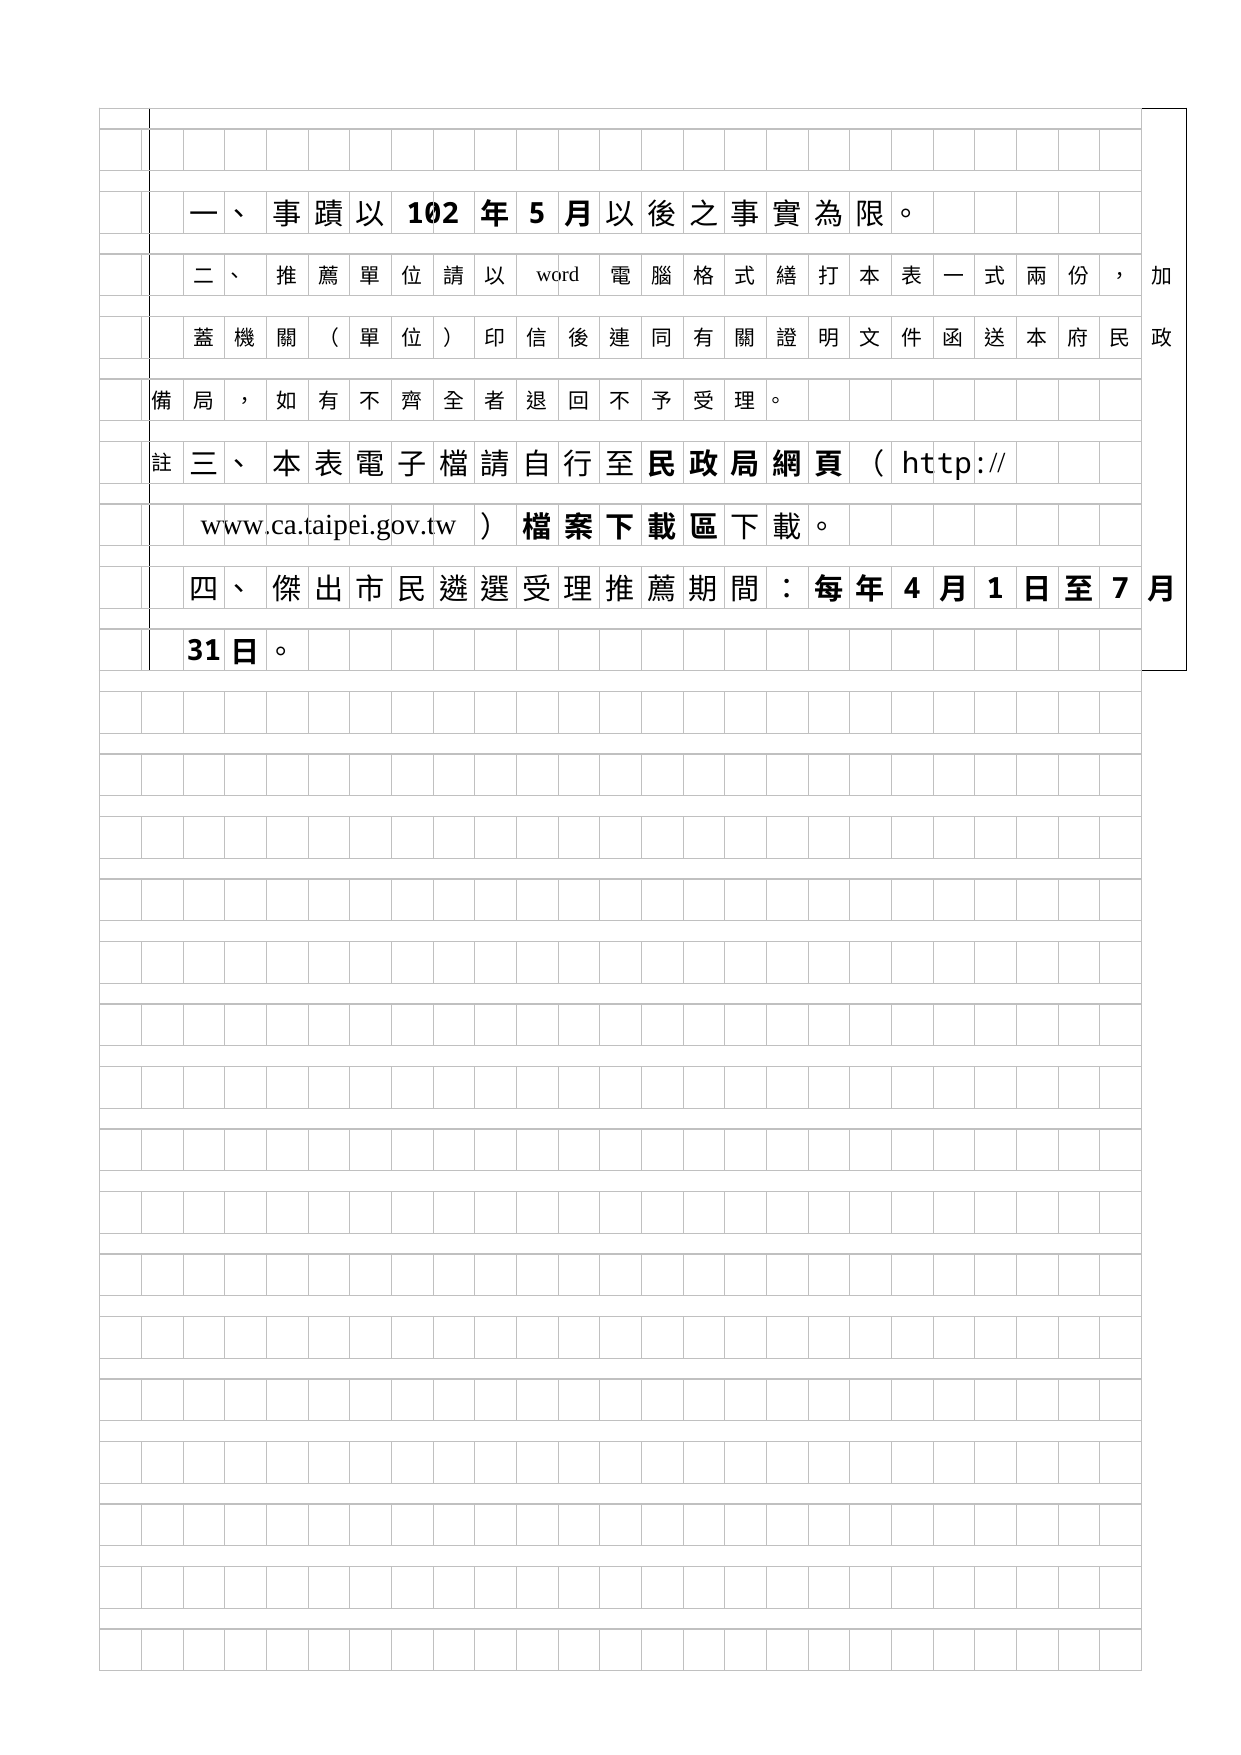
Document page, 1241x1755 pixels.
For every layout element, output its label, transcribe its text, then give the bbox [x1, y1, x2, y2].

table_cell 備註 [142, 567, 149, 608]
table_cell 一、事蹟以102年5月以後之事實為限。 二、推薦單位請以word電腦格式繕打本表一式兩份，加蓋機關（單位）印信後連同有關證明文件函送本府民政局，如有不齊全者退回不予受理。 三、本表電子檔請自行至民政局網頁（http://www.ca.taipei.gov.tw）檔案下載區下載。 四、傑出市民遴選受理推薦期間：每年4月1日至7月31日。 [150, 296, 1141, 316]
table_cell 備註 [100, 359, 149, 378]
table_cell 備註 [142, 130, 149, 170]
table_cell 一、事蹟以102年5月以後之事實為限。 二、推薦單位請以word電腦格式繕打本表一式兩份，加蓋機關（單位）印信後連同有關證明文件函送本府民政局，如有不齊全者退回不予受理。 三、本表電子檔請自行至民政局網頁（http://www.ca.taipei.gov.tw）檔案下載區下載。 四、傑出市民遴選受理推薦期間：每年4月1日至7月31日。 [150, 609, 1141, 628]
table_cell 備註 [100, 609, 149, 628]
table_cell 備註 [142, 317, 149, 358]
table_cell 備註 [100, 546, 149, 566]
table_cell 備註 [100, 130, 141, 170]
table_cell 備註 [142, 505, 149, 545]
table_cell 備註 [100, 421, 149, 441]
table_cell 備註 [100, 630, 141, 670]
table_cell 備註 [100, 442, 141, 483]
table_cell 備註 [142, 630, 149, 670]
table_cell 備註 [100, 505, 141, 545]
table_cell 一、事蹟以102年5月以後之事實為限。 二、推薦單位請以word電腦格式繕打本表一式兩份，加蓋機關（單位）印信後連同有關證明文件函送本府民政局，如有不齊全者退回不予受理。 三、本表電子檔請自行至民政局網頁（http://www.ca.taipei.gov.tw）檔案下載區下載。 四、傑出市民遴選受理推薦期間：每年4月1日至7月31日。 [150, 421, 1141, 441]
table_cell 備註 [100, 484, 149, 503]
table_cell 備註 [142, 255, 149, 295]
table_cell 一、事蹟以102年5月以後之事實為限。 二、推薦單位請以word電腦格式繕打本表一式兩份，加蓋機關（單位）印信後連同有關證明文件函送本府民政局，如有不齊全者退回不予受理。 三、本表電子檔請自行至民政局網頁（http://www.ca.taipei.gov.tw）檔案下載區下載。 四、傑出市民遴選受理推薦期間：每年4月1日至7月31日。 [150, 234, 1141, 253]
table_cell 備註 [100, 380, 141, 420]
table_cell 備註 [100, 171, 149, 191]
table_cell 一、事蹟以102年5月以後之事實為限。 二、推薦單位請以word電腦格式繕打本表一式兩份，加蓋機關（單位）印信後連同有關證明文件函送本府民政局，如有不齊全者退回不予受理。 三、本表電子檔請自行至民政局網頁（http://www.ca.taipei.gov.tw）檔案下載區下載。 四、傑出市民遴選受理推薦期間：每年4月1日至7月31日。 [150, 484, 1141, 503]
table_cell 一、事蹟以102年5月以後之事實為限。 二、推薦單位請以word電腦格式繕打本表一式兩份，加蓋機關（單位）印信後連同有關證明文件函送本府民政局，如有不齊全者退回不予受理。 三、本表電子檔請自行至民政局網頁（http://www.ca.taipei.gov.tw）檔案下載區下載。 四、傑出市民遴選受理推薦期間：每年4月1日至7月31日。 [150, 171, 1141, 191]
table_cell 備註 [100, 255, 141, 295]
table_cell 備註 [142, 380, 149, 420]
table_cell 一、事蹟以102年5月以後之事實為限。 二、推薦單位請以word電腦格式繕打本表一式兩份，加蓋機關（單位）印信後連同有關證明文件函送本府民政局，如有不齊全者退回不予受理。 三、本表電子檔請自行至民政局網頁（http://www.ca.taipei.gov.tw）檔案下載區下載。 四、傑出市民遴選受理推薦期間：每年4月1日至7月31日。 [150, 359, 1141, 378]
table_cell 備註 [100, 109, 149, 128]
table_cell 一、事蹟以102年5月以後之事實為限。 二、推薦單位請以word電腦格式繕打本表一式兩份，加蓋機關（單位）印信後連同有關證明文件函送本府民政局，如有不齊全者退回不予受理。 三、本表電子檔請自行至民政局網頁（http://www.ca.taipei.gov.tw）檔案下載區下載。 四、傑出市民遴選受理推薦期間：每年4月1日至7月31日。 [1142, 109, 1186, 670]
table_cell 備註 [100, 296, 149, 316]
table_cell 備註 [100, 567, 141, 608]
table_cell 備註 [100, 192, 141, 233]
table_cell 備註 [100, 317, 141, 358]
table_cell 備註 [100, 234, 149, 253]
table_cell 一、事蹟以102年5月以後之事實為限。 二、推薦單位請以word電腦格式繕打本表一式兩份，加蓋機關（單位）印信後連同有關證明文件函送本府民政局，如有不齊全者退回不予受理。 三、本表電子檔請自行至民政局網頁（http://www.ca.taipei.gov.tw）檔案下載區下載。 四、傑出市民遴選受理推薦期間：每年4月1日至7月31日。 [150, 546, 1141, 566]
table_cell 一、事蹟以102年5月以後之事實為限。 二、推薦單位請以word電腦格式繕打本表一式兩份，加蓋機關（單位）印信後連同有關證明文件函送本府民政局，如有不齊全者退回不予受理。 三、本表電子檔請自行至民政局網頁（http://www.ca.taipei.gov.tw）檔案下載區下載。 四、傑出市民遴選受理推薦期間：每年4月1日至7月31日。 [150, 109, 1141, 128]
table_cell 備註 [142, 192, 149, 233]
table_cell 備註 [142, 442, 149, 483]
